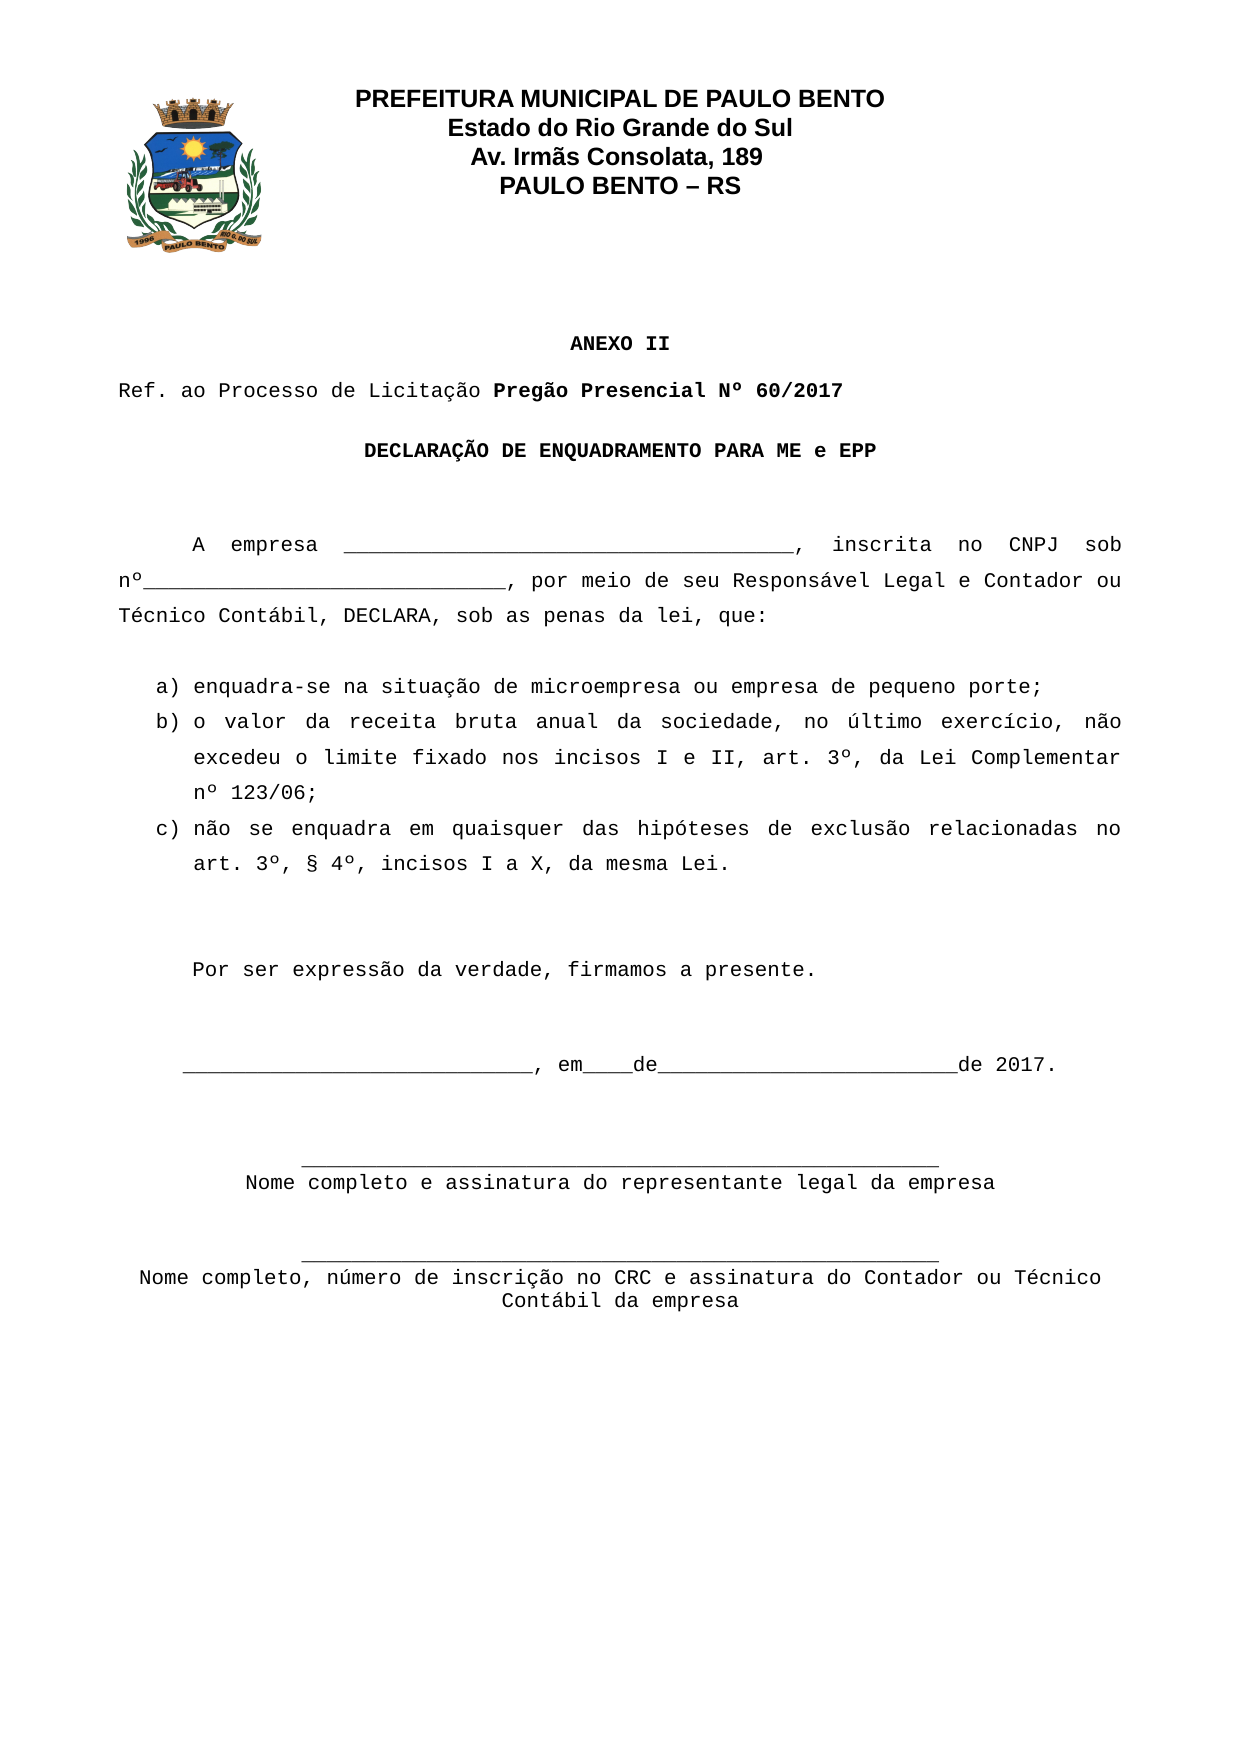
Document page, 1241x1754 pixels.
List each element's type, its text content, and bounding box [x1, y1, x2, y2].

text Nome completo e assinatura do representante legal da empresa [118, 1172, 1122, 1196]
text DECLARAÇÃO DE ENQUADRAMENTO PARA ME e EPP [118, 439, 1122, 463]
text Por ser expressão da verdade, firmamos a presente. [118, 959, 1122, 983]
picture [126, 97, 262, 253]
text Nome completo, número de inscrição no CRC e assinatura do Contador ou Técnico Contábil da empresa [118, 1267, 1122, 1314]
text a) enquadra-se na situação de microempresa ou empresa de pequeno porte; [156, 676, 1122, 699]
text ___________________________________________________ [118, 1243, 1122, 1267]
text ____________________________, em____de________________________de 2017. [118, 1054, 1122, 1077]
text ___________________________________________________ [118, 1148, 1122, 1172]
text b) o valor da receita bruta anual da sociedade, no último exercício, não excedeu o limite fixado nos incisos I e II, art. 3º, da Lei Complementar nº 123/06; [156, 711, 1122, 806]
text A empresa ____________________________________, inscrita no CNPJ sob nº_____________________________, por meio de seu Responsável Legal e Contador ou Técnico Contábil, DECLARA, sob as penas da lei, que: [118, 534, 1122, 629]
text Ref. ao Processo de Licitação Pregão Presencial Nº 60/2017 [118, 381, 1122, 404]
text ANEXO II [118, 333, 1122, 357]
text c) não se enquadra em quaisquer das hipóteses de exclusão relacionadas no art. 3º, § 4º, incisos I a X, da mesma Lei. [156, 817, 1122, 877]
